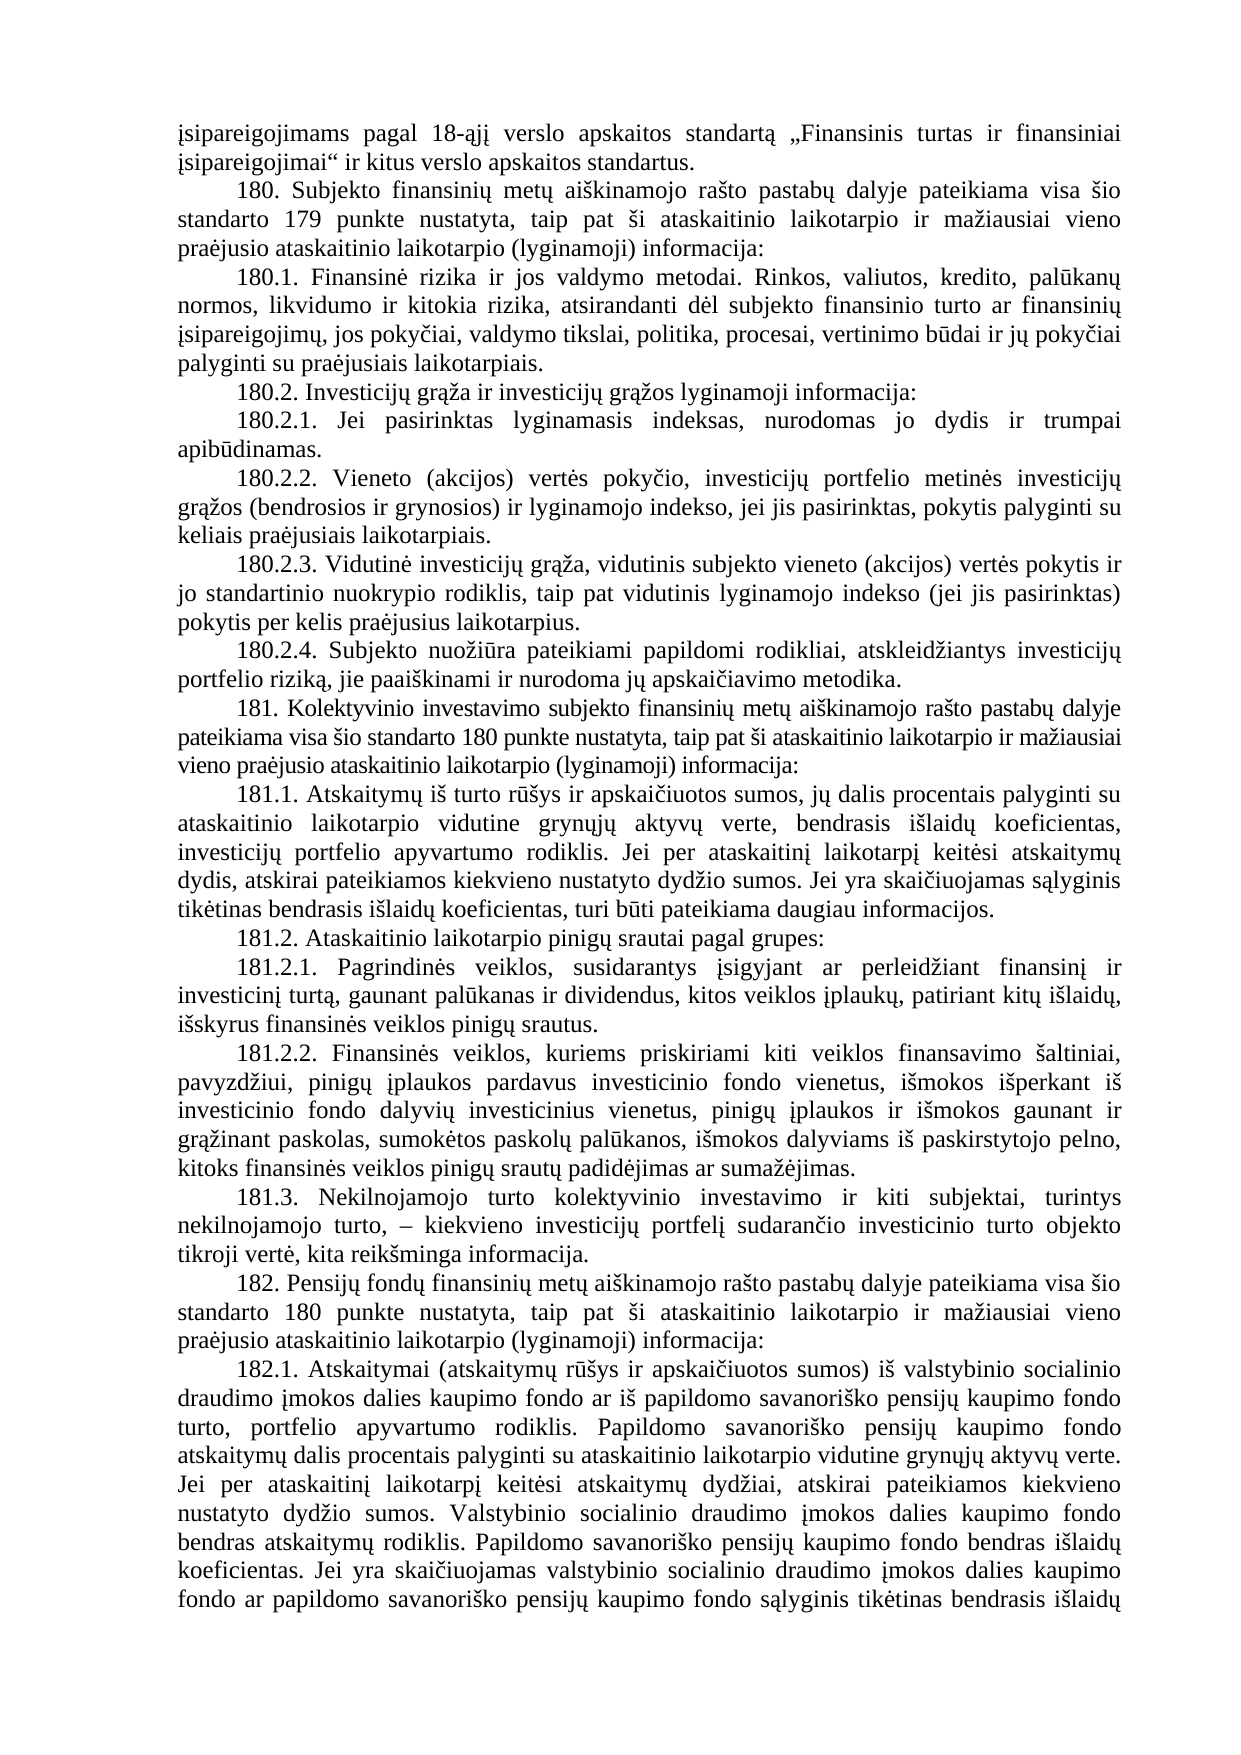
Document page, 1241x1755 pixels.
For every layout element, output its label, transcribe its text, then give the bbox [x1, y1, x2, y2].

text 180.1. Finansinė rizika ir jos valdymo metodai. Rinkos, valiutos, kredito, palūkanų normos, likvidumo ir kitokia rizika, atsirandanti dėl subjekto finansinio turto ar finansinių įsipareigojimų, jos pokyčiai, valdymo tikslai, politika, procesai, vertinimo būdai ir jų pokyčiai palyginti su praėjusiais laikotarpiais. [177, 262, 1122, 377]
text 181. Kolektyvinio investavimo subjekto finansinių metų aiškinamojo rašto pastabų dalyje pateikiama visa šio standarto 180 punkte nustatyta, taip pat ši ataskaitinio laikotarpio ir mažiausiai vieno praėjusio ataskaitinio laikotarpio (lyginamoji) informacija: [177, 693, 1122, 779]
text 181.1. Atskaitymų iš turto rūšys ir apskaičiuotos sumos, jų dalis procentais palyginti su ataskaitinio laikotarpio vidutine grynųjų aktyvų verte, bendrasis išlaidų koeficientas, investicijų portfelio apyvartumo rodiklis. Jei per ataskaitinį laikotarpį keitėsi atskaitymų dydis, atskirai pateikiamos kiekvieno nustatyto dydžio sumos. Jei yra skaičiuojamas sąlyginis tikėtinas bendrasis išlaidų koeficientas, turi būti pateikiama daugiau informacijos. [177, 779, 1122, 923]
text 180.2. Investicijų grąža ir investicijų grąžos lyginamoji informacija: [177, 377, 1122, 406]
text 181.2. Ataskaitinio laikotarpio pinigų srautai pagal grupes: [177, 923, 1122, 952]
text 182. Pensijų fondų finansinių metų aiškinamojo rašto pastabų dalyje pateikiama visa šio standarto 180 punkte nustatyta, taip pat ši ataskaitinio laikotarpio ir mažiausiai vieno praėjusio ataskaitinio laikotarpio (lyginamoji) informacija: [177, 1268, 1122, 1354]
text 182.1. Atskaitymai (atskaitymų rūšys ir apskaičiuotos sumos) iš valstybinio socialinio draudimo įmokos dalies kaupimo fondo ar iš papildomo savanoriško pensijų kaupimo fondo turto, portfelio apyvartumo rodiklis. Papildomo savanoriško pensijų kaupimo fondo atskaitymų dalis procentais palyginti su ataskaitinio laikotarpio vidutine grynųjų aktyvų verte. Jei per ataskaitinį laikotarpį keitėsi atskaitymų dydžiai, atskirai pateikiamos kiekvieno nustatyto dydžio sumos. Valstybinio socialinio draudimo įmokos dalies kaupimo fondo bendras atskaitymų rodiklis. Papildomo savanoriško pensijų kaupimo fondo bendras išlaidų koeficientas. Jei yra skaičiuojamas valstybinio socialinio draudimo įmokos dalies kaupimo fondo ar papildomo savanoriško pensijų kaupimo fondo sąlyginis tikėtinas bendrasis išlaidų [177, 1354, 1122, 1613]
text 180.2.3. Vidutinė investicijų grąža, vidutinis subjekto vieneto (akcijos) vertės pokytis ir jo standartinio nuokrypio rodiklis, taip pat vidutinis lyginamojo indekso (jei jis pasirinktas) pokytis per kelis praėjusius laikotarpius. [177, 549, 1122, 636]
text 180. Subjekto finansinių metų aiškinamojo rašto pastabų dalyje pateikiama visa šio standarto 179 punkte nustatyta, taip pat ši ataskaitinio laikotarpio ir mažiausiai vieno praėjusio ataskaitinio laikotarpio (lyginamoji) informacija: [177, 176, 1122, 262]
text įsipareigojimams pagal 18-ąjį verslo apskaitos standartą „Finansinis turtas ir finansiniai įsipareigojimai“ ir kitus verslo apskaitos standartus. [177, 118, 1122, 176]
text 180.2.1. Jei pasirinktas lyginamasis indeksas, nurodomas jo dydis ir trumpai apibūdinamas. [177, 406, 1122, 463]
text 181.3. Nekilnojamojo turto kolektyvinio investavimo ir kiti subjektai, turintys nekilnojamojo turto, – kiekvieno investicijų portfelį sudarančio investicinio turto objekto tikroji vertė, kita reikšminga informacija. [177, 1182, 1122, 1268]
text 181.2.1. Pagrindinės veiklos, susidarantys įsigyjant ar perleidžiant finansinį ir investicinį turtą, gaunant palūkanas ir dividendus, kitos veiklos įplaukų, patiriant kitų išlaidų, išskyrus finansinės veiklos pinigų srautus. [177, 952, 1122, 1038]
text 180.2.4. Subjekto nuožiūra pateikiami papildomi rodikliai, atskleidžiantys investicijų portfelio riziką, jie paaiškinami ir nurodoma jų apskaičiavimo metodika. [177, 636, 1122, 693]
text 180.2.2. Vieneto (akcijos) vertės pokyčio, investicijų portfelio metinės investicijų grąžos (bendrosios ir grynosios) ir lyginamojo indekso, jei jis pasirinktas, pokytis palyginti su keliais praėjusiais laikotarpiais. [177, 463, 1122, 549]
text 181.2.2. Finansinės veiklos, kuriems priskiriami kiti veiklos finansavimo šaltiniai, pavyzdžiui, pinigų įplaukos pardavus investicinio fondo vienetus, išmokos išperkant iš investicinio fondo dalyvių investicinius vienetus, pinigų įplaukos ir išmokos gaunant ir grąžinant paskolas, sumokėtos paskolų palūkanos, išmokos dalyviams iš paskirstytojo pelno, kitoks finansinės veiklos pinigų srautų padidėjimas ar sumažėjimas. [177, 1038, 1122, 1182]
